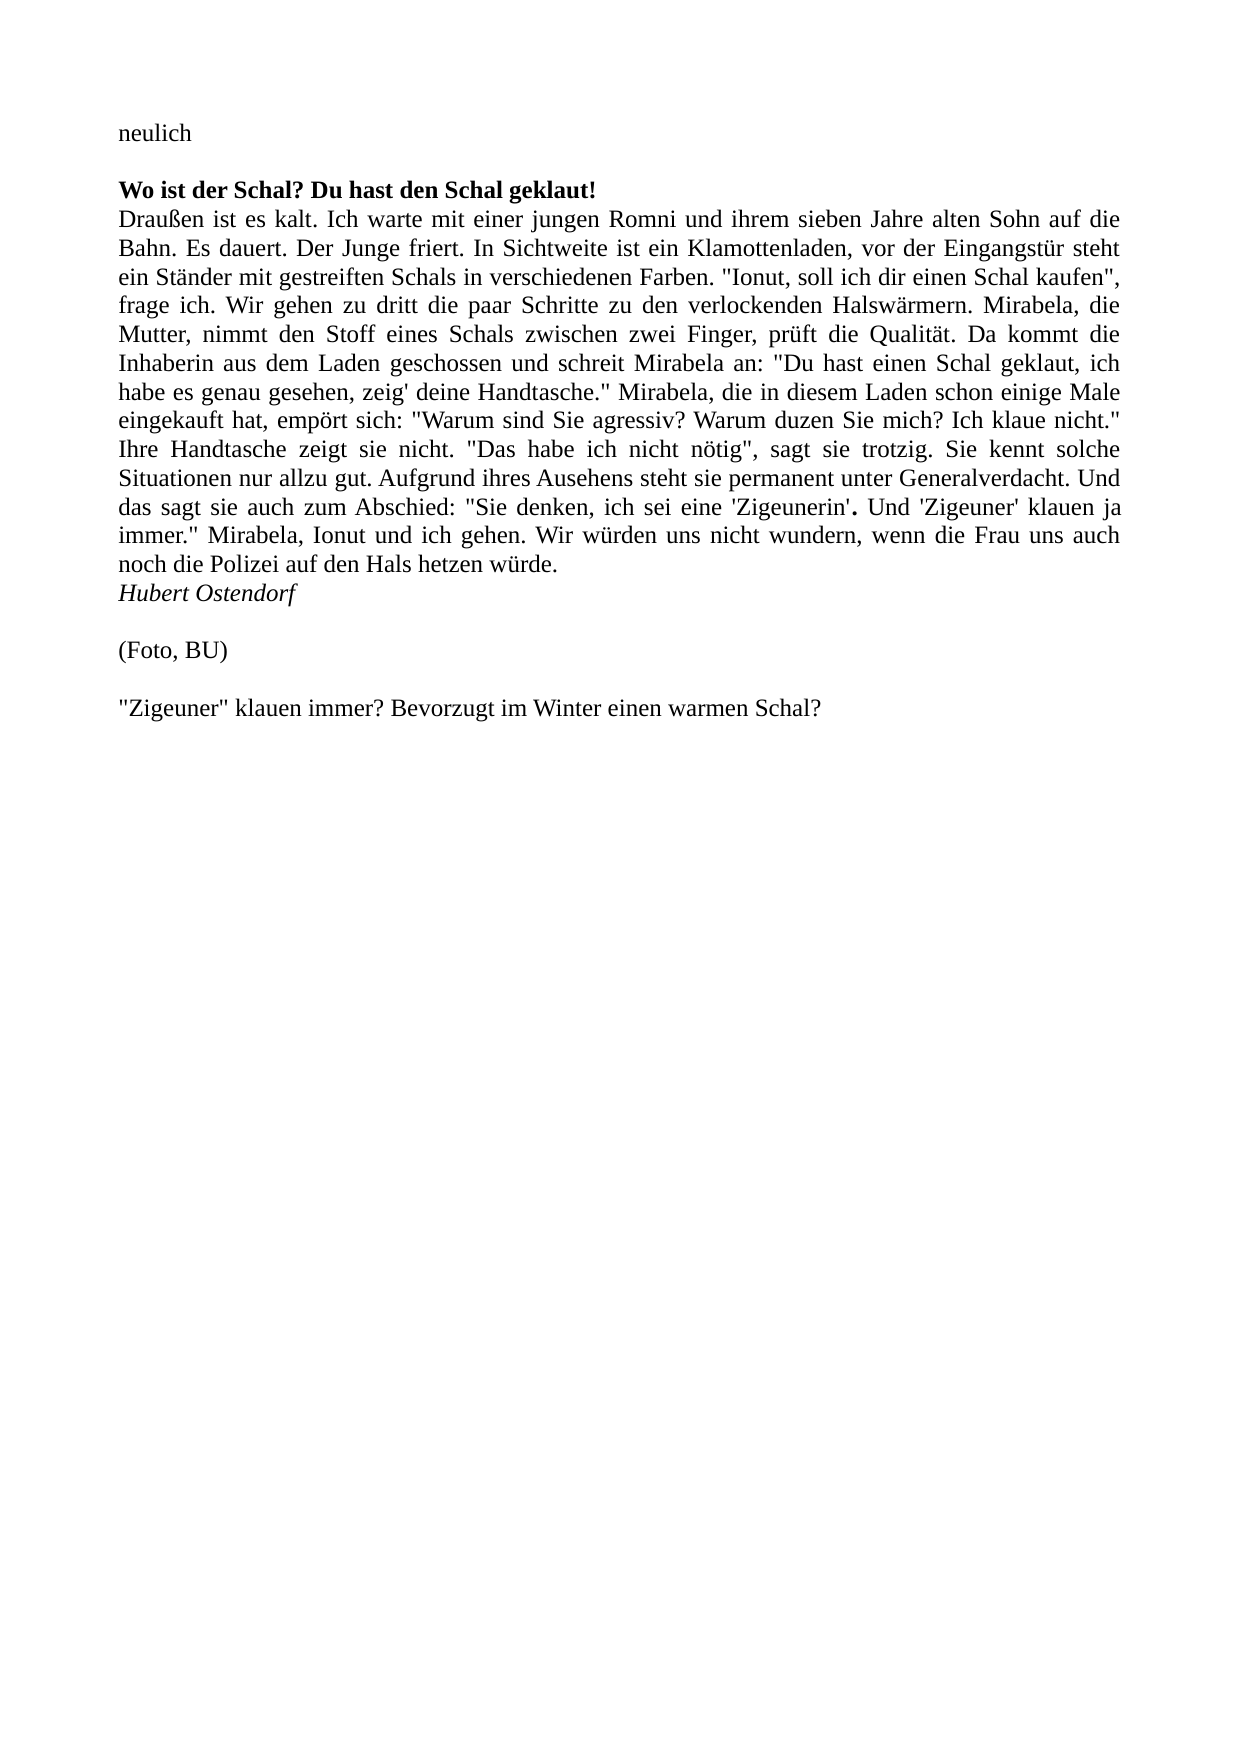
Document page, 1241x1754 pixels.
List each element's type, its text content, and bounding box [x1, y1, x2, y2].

text "Zigeuner" klauen immer? Bevorzugt im Winter einen warmen Schal? [118, 693, 1122, 722]
text Hubert Ostendorf [118, 578, 1122, 607]
text (Foto, BU) [118, 636, 1122, 664]
text Draußen ist es kalt. Ich warte mit einer jungen Romni und ihrem sieben Jahre alten Sohn auf die Bahn. Es dauert. Der Junge friert. In Sichtweite ist ein Klamottenladen, vor der Eingangstür steht ein Ständer mit gestreiften Schals in verschiedenen Farben. "Ionut, soll ich dir einen Schal kaufen", frage ich. Wir gehen zu dritt die paar Schritte zu den verlockenden Halswärmern. Mirabela, die Mutter, nimmt den Stoff eines Schals zwischen zwei Finger, prüft die Qualität. Da kommt die Inhaberin aus dem Laden geschossen und schreit Mirabela an: "Du hast einen Schal geklaut, ich habe es genau gesehen, zeig' deine Handtasche." Mirabela, die in diesem Laden schon einige Male eingekauft hat, empört sich: "Warum sind Sie agressiv? Warum duzen Sie mich? Ich klaue nicht." Ihre Handtasche zeigt sie nicht. "Das habe ich nicht nötig", sagt sie trotzig. Sie kennt solche Situationen nur allzu gut. Aufgrund ihres Ausehens steht sie permanent unter Generalverdacht. Und das sagt sie auch zum Abschied: "Sie denken, ich sei eine 'Zigeunerin'. Und 'Zigeuner' klauen ja immer." Mirabela, Ionut und ich gehen. Wir würden uns nicht wundern, wenn die Frau uns auch noch die Polizei auf den Hals hetzen würde. [118, 204, 1122, 578]
text neulich [118, 118, 1122, 147]
text Wo ist der Schal? Du hast den Schal geklaut! [118, 176, 1122, 204]
